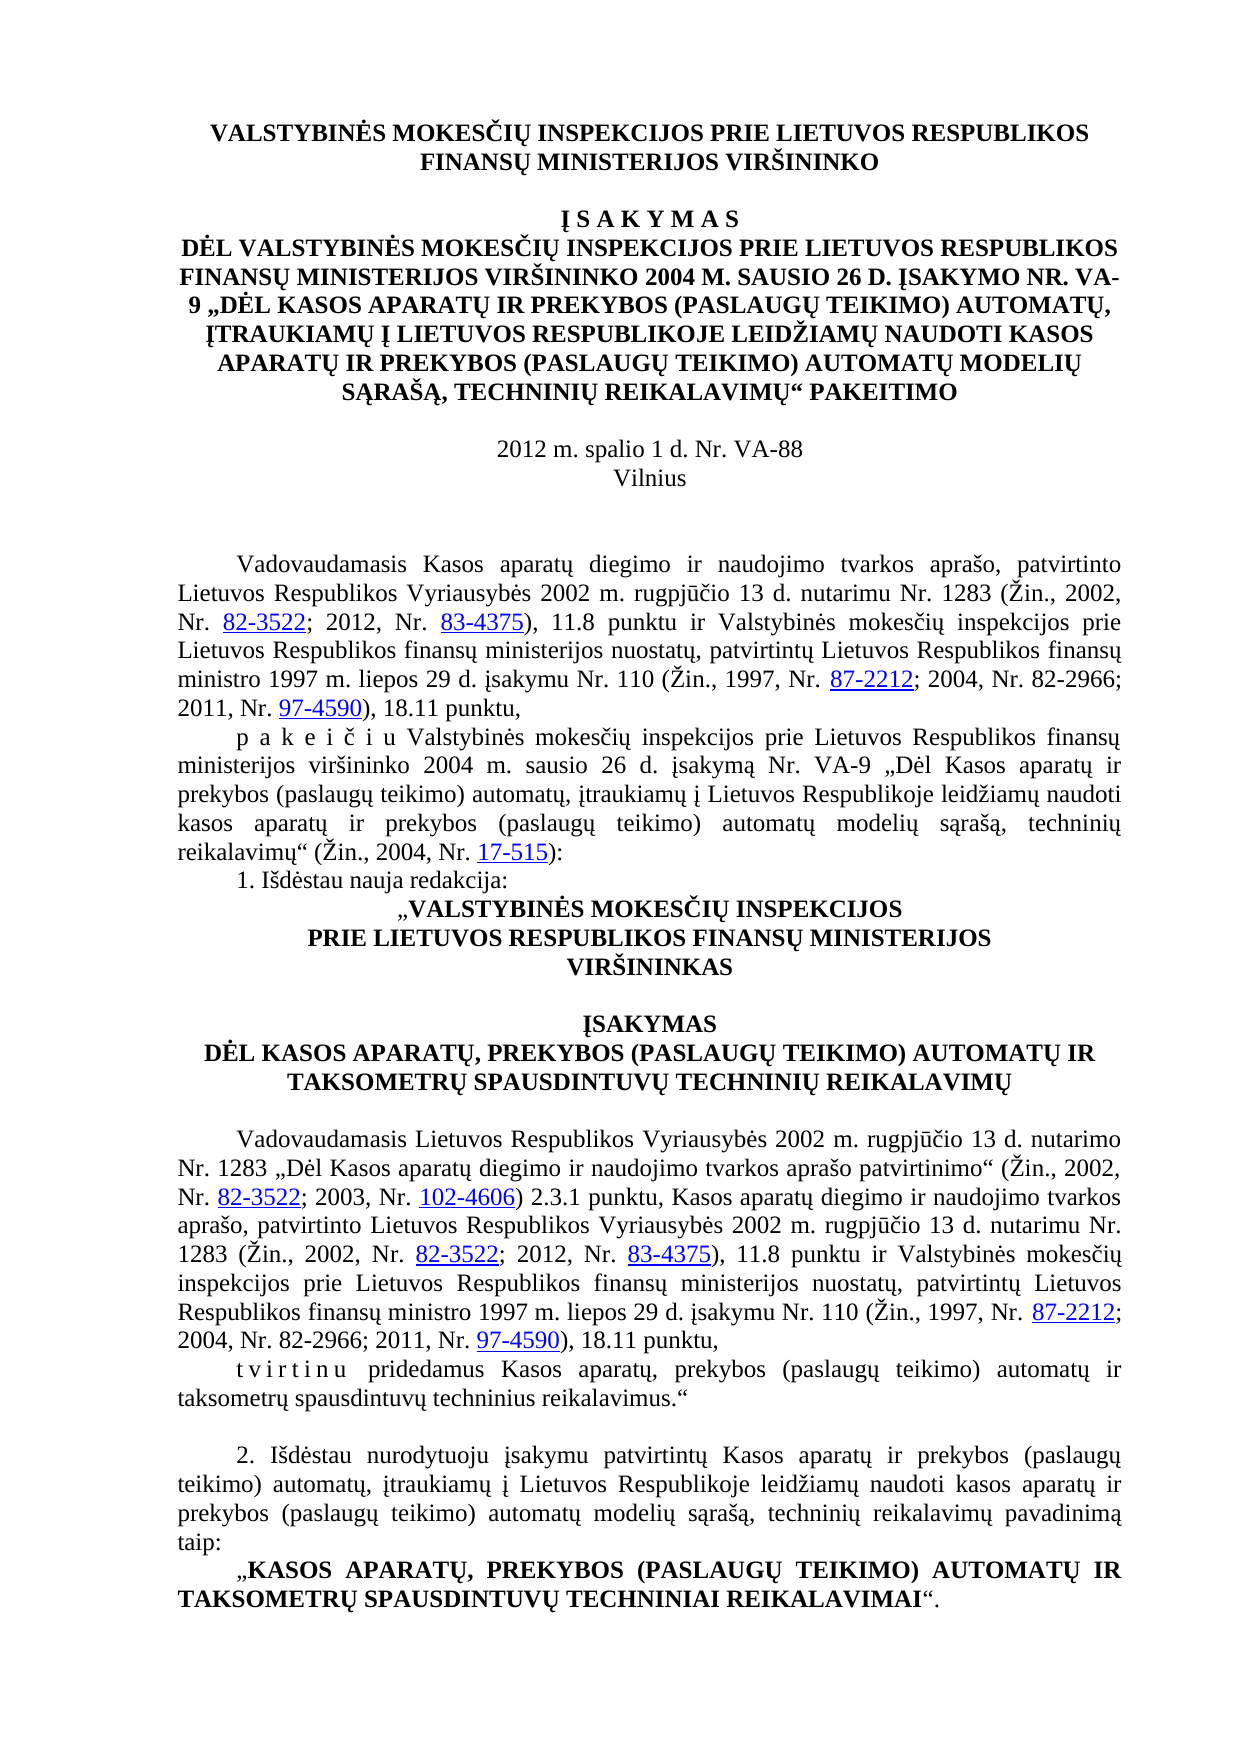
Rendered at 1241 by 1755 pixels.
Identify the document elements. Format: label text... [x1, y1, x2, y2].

text PRIE LIETUVOS RESPUBLIKOS FINANSŲ MINISTERIJOS [177, 923, 1122, 952]
text „KASOS APARATŲ, PREKYBOS (PASLAUGŲ TEIKIMO) AUTOMATŲ IR TAKSOMETRŲ SPAUSDINTUVŲ TECHNINIAI REIKALAVIMAI“. [177, 1556, 1122, 1613]
text 2. Išdėstau nurodytuoju įsakymu patvirtintų Kasos aparatų ir prekybos (paslaugų teikimo) automatų, įtraukiamų į Lietuvos Respublikoje leidžiamų naudoti kasos aparatų ir prekybos (paslaugų teikimo) automatų modelių sąrašą, techninių reikalavimų pavadinimą taip: [177, 1441, 1122, 1556]
text Vilnius [177, 463, 1122, 492]
text ĮSAKYMAS [177, 1009, 1122, 1038]
text VIRŠININKAS [177, 952, 1122, 981]
text Vadovaudamasis Lietuvos Respublikos Vyriausybės 2002 m. rugpjūčio 13 d. nutarimo Nr. 1283 „Dėl Kasos aparatų diegimo ir naudojimo tvarkos aprašo patvirtinimo“ (Žin., 2002, Nr. 82-3522; 2003, Nr. 102-4606) 2.3.1 punktu, Kasos aparatų diegimo ir naudojimo tvarkos aprašo, patvirtinto Lietuvos Respublikos Vyriausybės 2002 m. rugpjūčio 13 d. nutarimu Nr. 1283 (Žin., 2002, Nr. 82-3522; 2012, Nr. 83-4375), 11.8 punktu ir Valstybinės mokesčių inspekcijos prie Lietuvos Respublikos finansų ministerijos nuostatų, patvirtintų Lietuvos Respublikos finansų ministro 1997 m. liepos 29 d. įsakymu Nr. 110 (Žin., 1997, Nr. 87-2212; 2004, Nr. 82-2966; 2011, Nr. 97-4590), 18.11 punktu, [177, 1124, 1122, 1354]
text 1. Išdėstau nauja redakcija: [177, 866, 1122, 894]
text DĖL kasos aparatų, prekybos (paslaugų teikimo) automatų IR TAKSOMETRŲ SPAUSDINTUVŲ TECHNINIŲ REIKALAVIMŲ [177, 1038, 1122, 1096]
text Į S A K Y M A S [177, 204, 1122, 233]
text VALSTYBINĖS MOKESČIŲ INSPEKCIJOS PRIE LIETUVOS RESPUBLIKOS FINANSŲ MINISTERIJOS VIRŠININKO [177, 118, 1122, 176]
text „VALSTYBINĖS MOKESČIŲ INSPEKCIJOS [177, 894, 1122, 923]
text Vadovaudamasis Kasos aparatų diegimo ir naudojimo tvarkos aprašo, patvirtinto Lietuvos Respublikos Vyriausybės 2002 m. rugpjūčio 13 d. nutarimu Nr. 1283 (Žin., 2002, Nr. 82-3522; 2012, Nr. 83-4375), 11.8 punktu ir Valstybinės mokesčių inspekcijos prie Lietuvos Respublikos finansų ministerijos nuostatų, patvirtintų Lietuvos Respublikos finansų ministro 1997 m. liepos 29 d. įsakymu Nr. 110 (Žin., 1997, Nr. 87-2212; 2004, Nr. 82-2966; 2011, Nr. 97-4590), 18.11 punktu, [177, 549, 1122, 722]
text dėl VALSTYBINĖS MOKESČIŲ INSPEKCIJOS PRIE LIETUVOS RESPUBLIKOS FINANSŲ MINISTERIJOS VIRŠININKO 2004 M. SAUSIO 26 D. ĮSAKYMO Nr. VA-9 „DĖL kasos aparatų ir prekybos (paslaugų teikimo) automatų, ĮTRAUKIAMŲ Į lietuvos respublikoje leidžiamų naudoti kasos aparatų ir prekybos (paslaugų teikimo) automatų modelių sąrašą, TECHNINIŲ REIKALAVIMŲ“ PAKEITIMO [177, 233, 1122, 406]
text tvirtinu pridedamus Kasos aparatų, prekybos (paslaugų teikimo) automatų ir taksometrų spausdintuvų techninius reikalavimus.“ [177, 1354, 1122, 1412]
text 2012 m. spalio 1 d. Nr. VA-88 [177, 434, 1122, 463]
text p a k e i č i u Valstybinės mokesčių inspekcijos prie Lietuvos Respublikos finansų ministerijos viršininko 2004 m. sausio 26 d. įsakymą Nr. VA-9 „Dėl Kasos aparatų ir prekybos (paslaugų teikimo) automatų, įtraukiamų į Lietuvos Respublikoje leidžiamų naudoti kasos aparatų ir prekybos (paslaugų teikimo) automatų modelių sąrašą, techninių reikalavimų“ (Žin., 2004, Nr. 17-515): [177, 722, 1122, 866]
